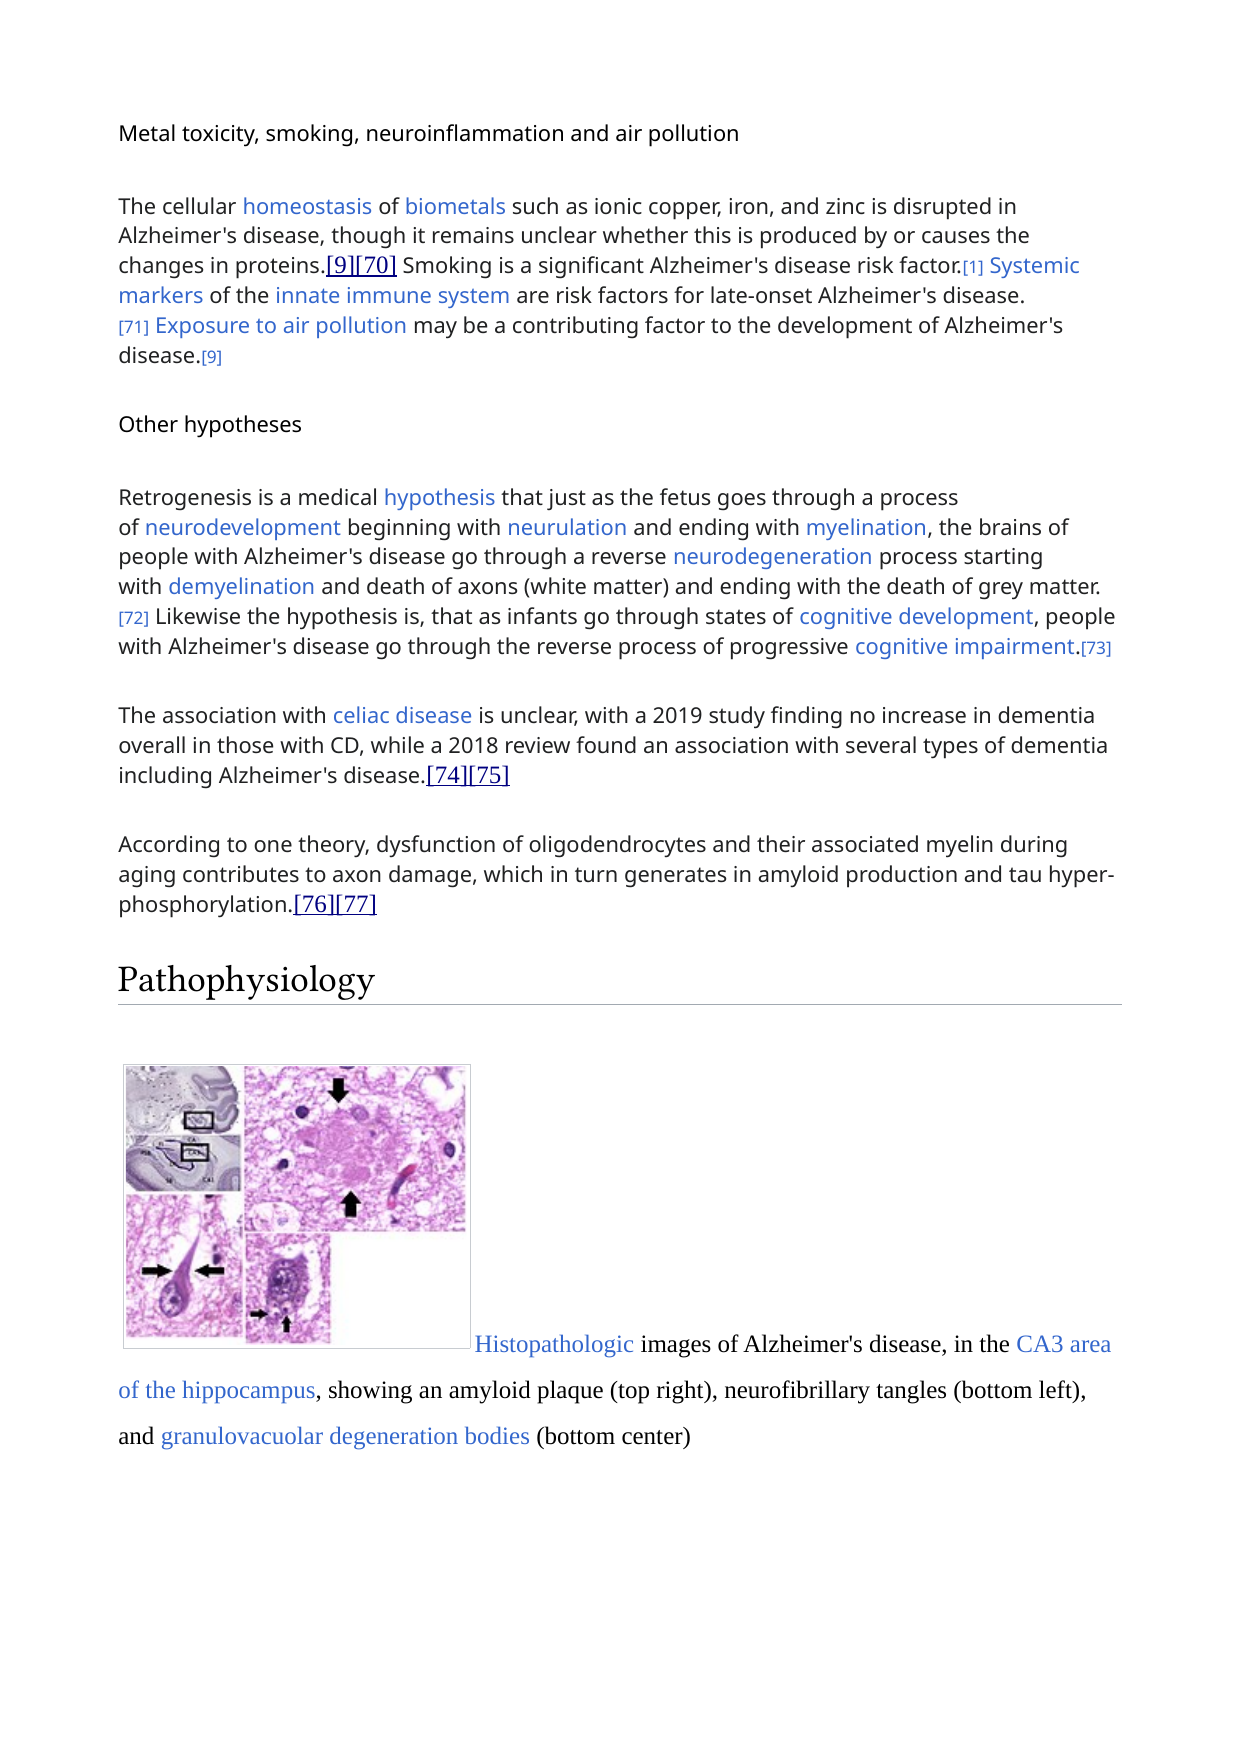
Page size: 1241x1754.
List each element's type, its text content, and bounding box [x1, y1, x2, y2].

subtitle Other hypotheses [118, 409, 1122, 439]
picture [125, 1066, 467, 1345]
text Retrogenesis is a medical hypothesis that just as the fetus goes through a process of neurodevelopment beginning with neurulation and ending with myelination, the brains of people with Alzheimer's disease go through a reverse neurodegeneration process starting with demyelination and death of axons (white matter) and ending with the death of grey matter.[72] Likewise the hypothesis is, that as infants go through states of cognitive development, people with Alzheimer's disease go through the reverse process of progressive cognitive impairment.[73] [118, 482, 1122, 660]
subtitle Metal toxicity, smoking, neuroinflammation and air pollution [118, 118, 1122, 148]
text The cellular homeostasis of biometals such as ionic copper, iron, and zinc is disrupted in Alzheimer's disease, though it remains unclear whether this is produced by or causes the changes in proteins.[9][70] Smoking is a significant Alzheimer's disease risk factor.[1] Systemic markers of the innate immune system are risk factors for late-onset Alzheimer's disease.[71] Exposure to air pollution may be a contributing factor to the development of Alzheimer's disease.[9] [118, 191, 1122, 369]
text Histopathologic images of Alzheimer's disease, in the CA3 area of the hippocampus, showing an amyloid plaque (top right), neurofibrillary tangles (bottom left), and granulovacuolar degeneration bodies (bottom center) [118, 1059, 1122, 1450]
text The association with celiac disease is unclear, with a 2019 study finding no increase in dementia overall in those with CD, while a 2018 review found an association with several types of dementia including Alzheimer's disease.[74][75] [118, 700, 1122, 789]
text According to one theory, dysfunction of oligodendrocytes and their associated myelin during aging contributes to axon damage, which in turn generates in amyloid production and tau hyper-phosphorylation.[76][77] [118, 829, 1122, 918]
subtitle Pathophysiology [118, 958, 1122, 1004]
